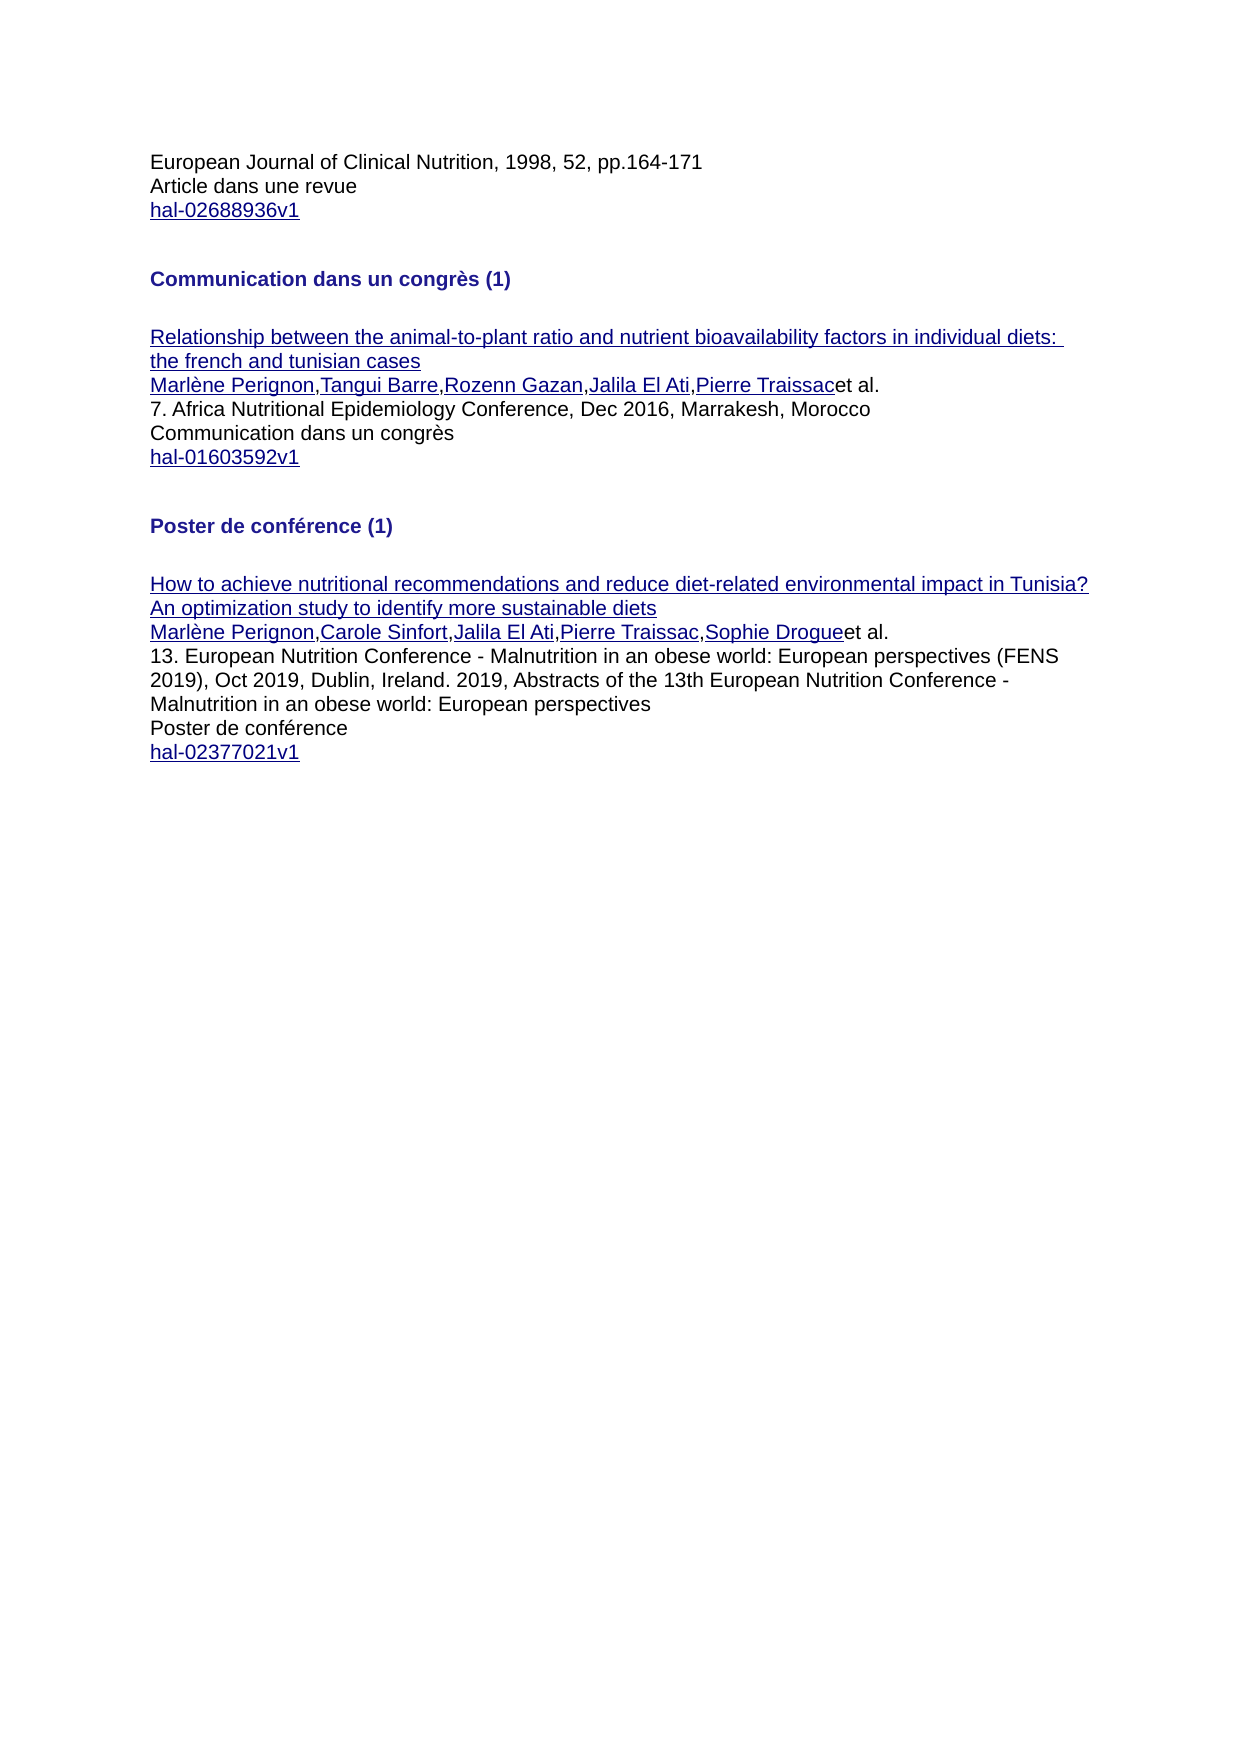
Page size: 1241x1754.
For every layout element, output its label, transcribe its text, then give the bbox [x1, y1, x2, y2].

table_header How to achieve nutritional recommendations and reduce diet-related environmental impact in Tunisia? An optimization study to identify more sustainable diets Marlène Perignon,Carole Sinfort,Jalila El Ati,Pierre Traissac,Sophie Drogueet al. 13. European Nutrition Conference - Malnutrition in an obese world: European perspectives (FENS 2019), Oct 2019, Dublin, Ireland. 2019, Abstracts of the 13th European Nutrition Conference - Malnutrition in an obese world: European perspectives Poster de conférence hal-02377021v1 [150, 572, 1090, 763]
table_header Relationship between the animal-to-plant ratio and nutrient bioavailability factors in individual diets: the french and tunisian cases Marlène Perignon,Tangui Barre,Rozenn Gazan,Jalila El Ati,Pierre Traissacet al. 7. Africa Nutritional Epidemiology Conference, Dec 2016, Marrakesh, Morocco Communication dans un congrès hal-01603592v1 [150, 325, 1090, 469]
subtitle Communication dans un congrès (1) [150, 267, 1090, 291]
table_cell European Journal of Clinical Nutrition, 1998, 52, pp.164-171 Article dans une revue hal-02688936v1 [150, 150, 1090, 222]
subtitle Poster de conférence (1) [150, 513, 1090, 537]
